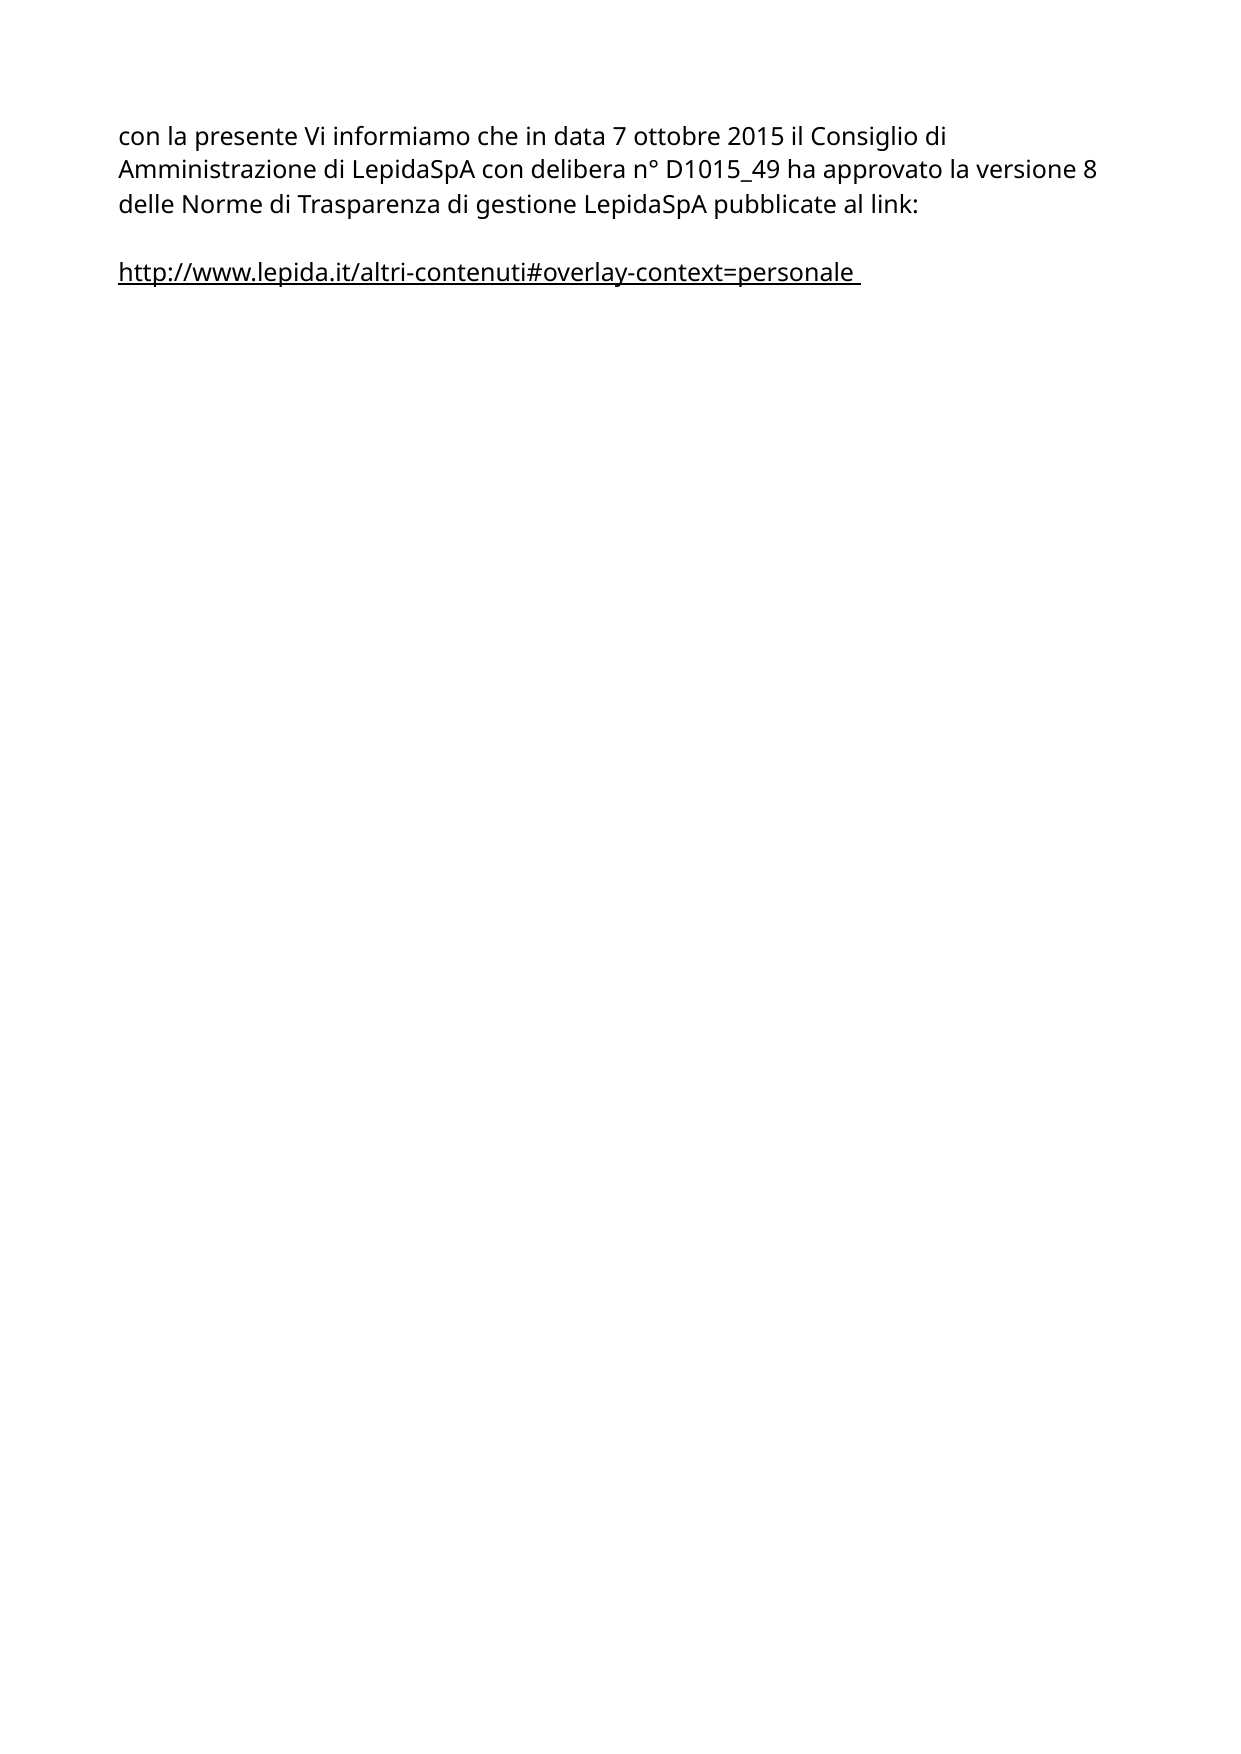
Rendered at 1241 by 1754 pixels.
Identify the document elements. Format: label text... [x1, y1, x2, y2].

text http://www.lepida.it/altri-contenuti#overlay-context=personale [118, 254, 1122, 288]
text con la presente Vi informiamo che in data 7 ottobre 2015 il Consiglio di Amministrazione di LepidaSpA con delibera n° D1015_49 ha approvato la versione 8 delle Norme di Trasparenza di gestione LepidaSpA pubblicate al link: [118, 118, 1122, 254]
